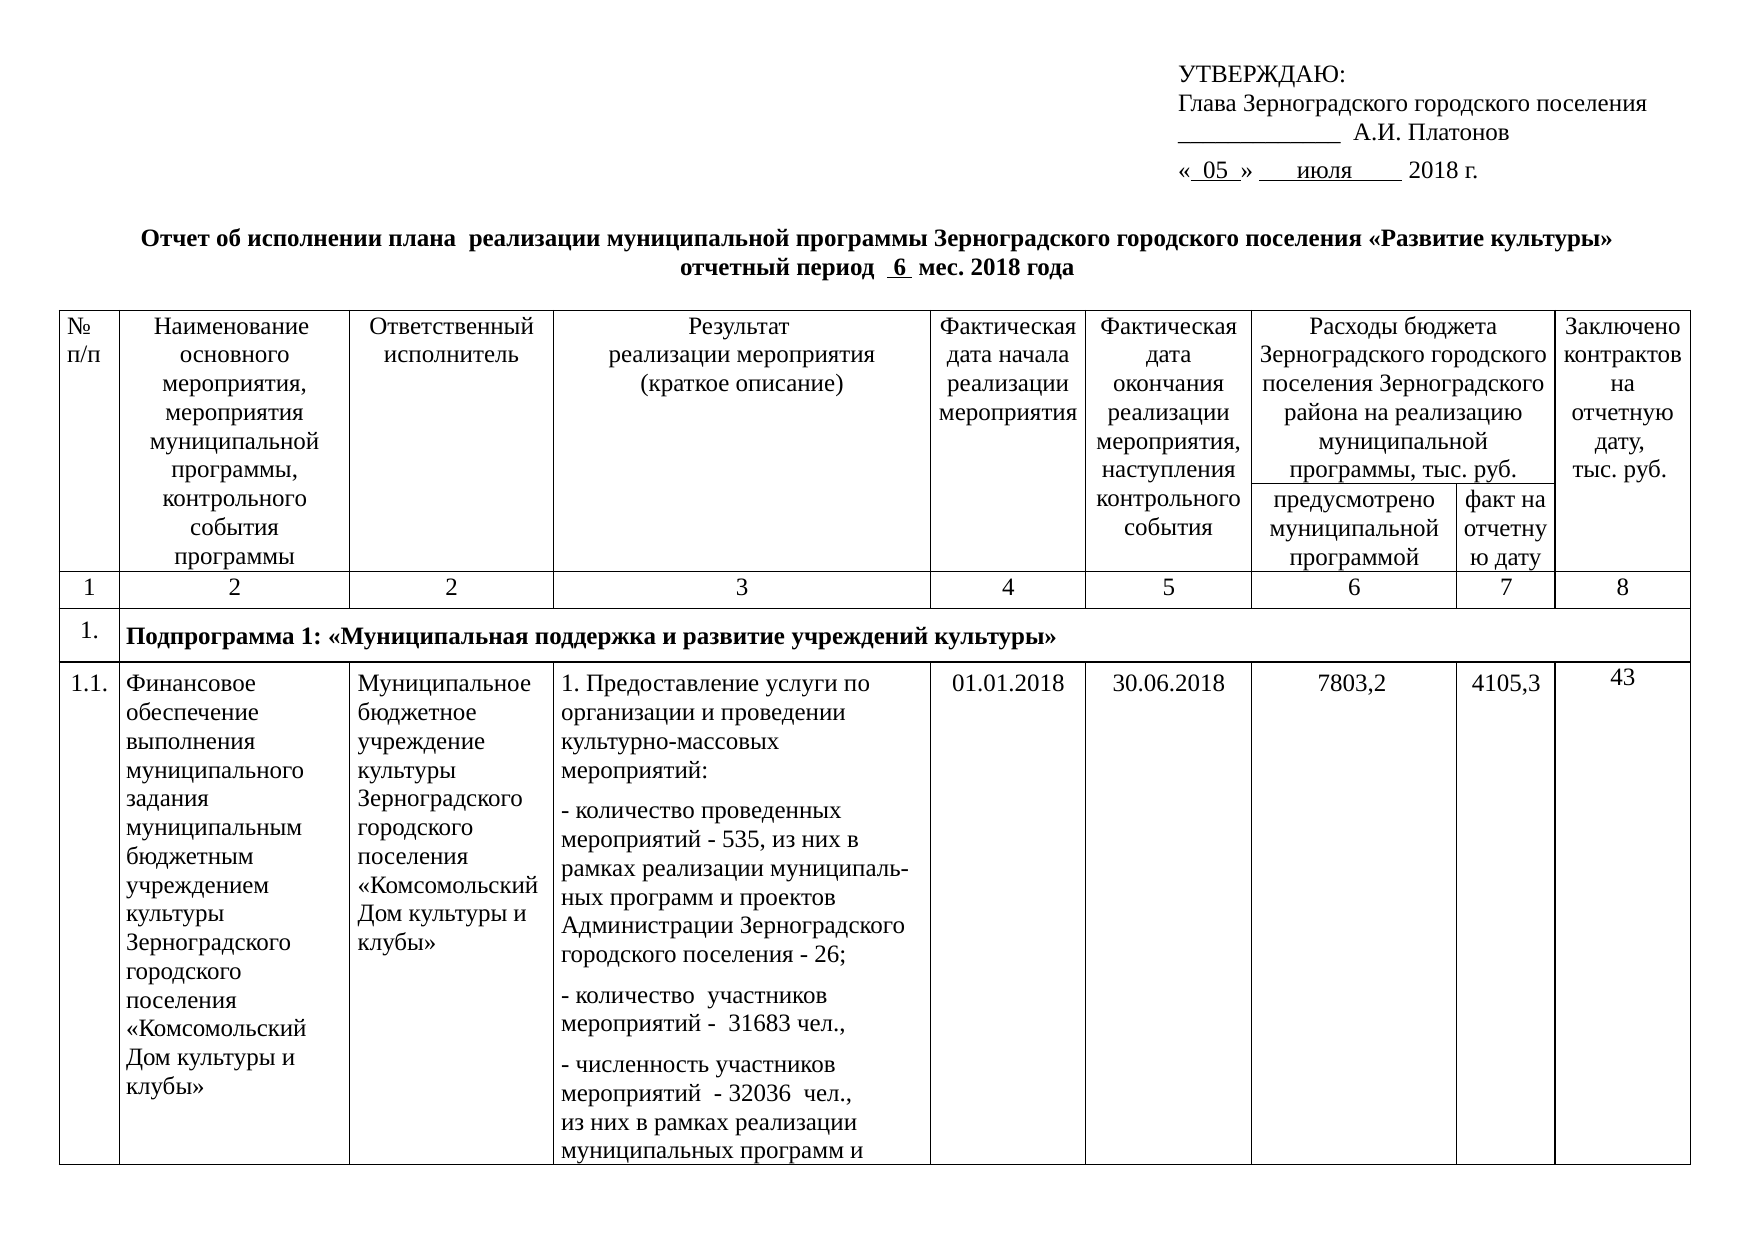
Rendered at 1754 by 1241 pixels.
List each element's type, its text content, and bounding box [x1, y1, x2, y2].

text Глава Зерноградского городского поселения [59, 88, 1695, 117]
table_cell Финансовое обеспечение выполнения муниципального задания муниципальным бюджетным учреждением культуры Зерноградского городского поселения «Комсомольский Дом культуры и клубы» [120, 663, 349, 1164]
table_cell 1.1. [60, 663, 119, 1164]
text _____________ А.И. Платонов [59, 117, 1695, 145]
table_header Расходы бюджета Зерноградского городского поселения Зерноградского района на реализацию муниципальной программы, тыс. руб. [1252, 311, 1554, 483]
table_cell 30.06.2018 [1086, 663, 1251, 1164]
text УТВЕРЖДАЮ: [59, 59, 1695, 88]
table_cell Муниципальное бюджетное учреждение культуры Зерноградского городского поселения «Комсомольский Дом культуры и клубы» [350, 663, 553, 1164]
table_header № п/п [60, 311, 119, 571]
table_cell 1. [60, 609, 119, 661]
table_header Ответственный исполнитель [350, 311, 553, 571]
table_cell 7 [1457, 572, 1554, 608]
table_header Заключено контрактов на отчетную дату, тыс. руб. [1556, 311, 1690, 571]
table_cell 43 [1556, 663, 1690, 1164]
table_cell 2 [120, 572, 349, 608]
table_cell 4105,3 [1457, 663, 1554, 1164]
table_header Результат реализации мероприятия (краткое описание) [554, 311, 930, 571]
table_header Наименование основного мероприятия, мероприятия муниципальной программы, контрольного события программы [120, 311, 349, 571]
table_cell 7803,2 [1252, 663, 1456, 1164]
table_cell 6 [1252, 572, 1456, 608]
table_cell 3 [554, 572, 930, 608]
table_cell факт на отчетную дату [1457, 484, 1554, 571]
table_cell Подпрограмма 1: «Муниципальная поддержка и развитие учреждений культуры» [120, 609, 1690, 661]
table_header Фактическая дата окончания реализации мероприятия, наступления контрольного события [1086, 311, 1251, 571]
table_cell 4 [931, 572, 1085, 608]
table_cell 1. Предоставление услуги по организации и проведении культурно-массовых мероприятий: - количество проведенных мероприятий - 535, из них в рамках реализации муниципаль-ных программ и проектов Администрации Зерноградского городского поселения - 26; - количество участников мероприятий - 31683 чел., - численность участников мероприятий - 32036 чел., из них в рамках реализации муниципальных программ и [554, 663, 930, 1164]
table_cell 2 [350, 572, 553, 608]
text « 05 » июля 2018 г. [59, 155, 1695, 184]
text Отчет об исполнении плана реализации муниципальной программы Зерноградского городского поселения «Развитие культуры» отчетный период 6 мес. 2018 года [59, 223, 1695, 280]
table_header Фактическая дата начала реализации мероприятия [931, 311, 1085, 571]
table_cell 1 [60, 572, 119, 608]
table_cell предусмотрено муниципальной программой [1252, 484, 1456, 571]
table_cell 8 [1556, 572, 1690, 608]
table_cell 5 [1086, 572, 1251, 608]
table_cell 01.01.2018 [931, 663, 1085, 1164]
